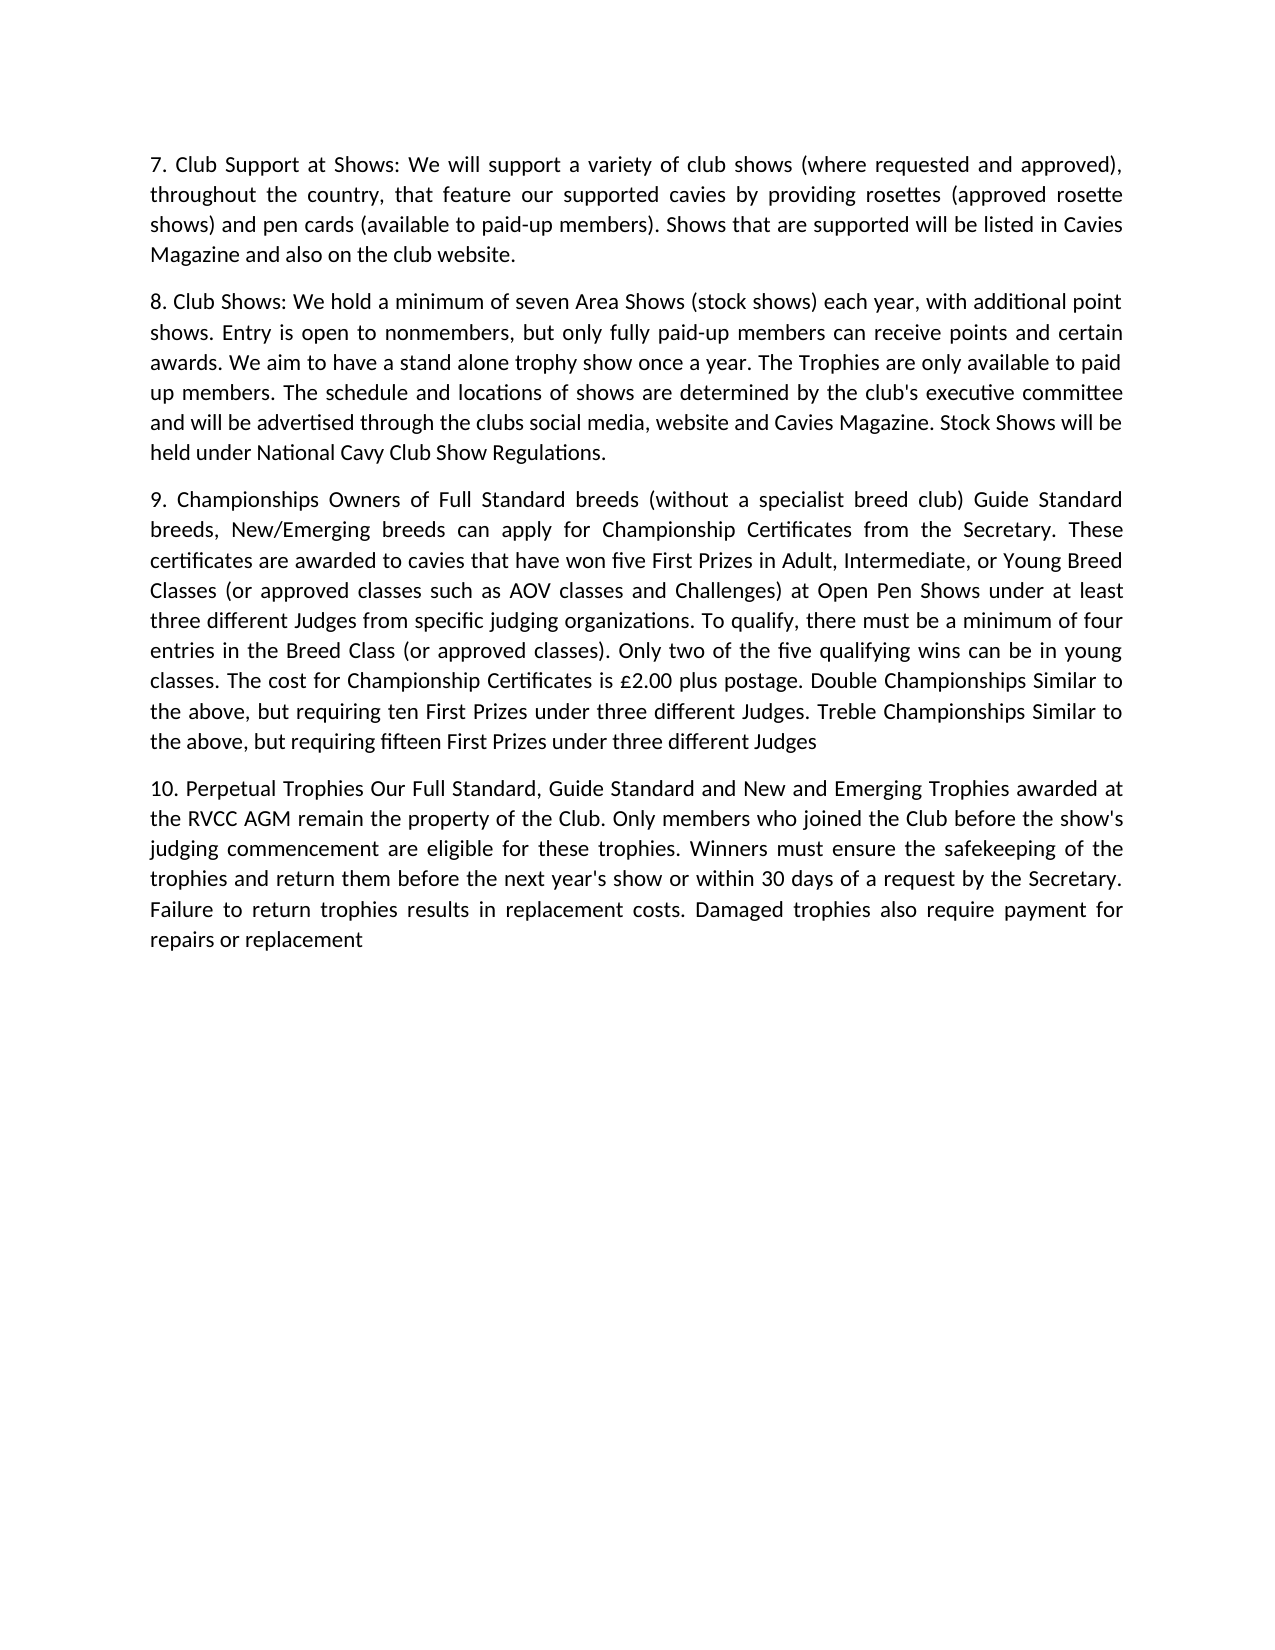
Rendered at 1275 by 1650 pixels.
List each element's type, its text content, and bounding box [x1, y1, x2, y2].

text 10. Perpetual Trophies Our Full Standard, Guide Standard and New and Emerging Trophies awarded at the RVCC AGM remain the property of the Club. Only members who joined the Club before the show's judging commencement are eligible for these trophies. Winners must ensure the safekeeping of the trophies and return them before the next year's show or within 30 days of a request by the Secretary. Failure to return trophies results in replacement costs. Damaged trophies also require payment for repairs or replacement [150, 774, 1125, 953]
text 8. Club Shows: We hold a minimum of seven Area Shows (stock shows) each year, with additional point shows. Entry is open to nonmembers, but only fully paid-up members can receive points and certain awards. We aim to have a stand alone trophy show once a year. The Trophies are only available to paid up members. The schedule and locations of shows are determined by the club's executive committee and will be advertised through the clubs social media, website and Cavies Magazine. Stock Shows will be held under National Cavy Club Show Regulations. [150, 287, 1125, 467]
text 9. Championships Owners of Full Standard breeds (without a specialist breed club) Guide Standard breeds, New/Emerging breeds can apply for Championship Certificates from the Secretary. These certificates are awarded to cavies that have won five First Prizes in Adult, Intermediate, or Young Breed Classes (or approved classes such as AOV classes and Challenges) at Open Pen Shows under at least three different Judges from specific judging organizations. To qualify, there must be a minimum of four entries in the Breed Class (or approved classes). Only two of the five qualifying wins can be in young classes. The cost for Championship Certificates is £2.00 plus postage. Double Championships Similar to the above, but requiring ten First Prizes under three different Judges. Treble Championships Similar to the above, but requiring fifteen First Prizes under three different Judges [150, 485, 1125, 755]
text 7. Club Support at Shows: We will support a variety of club shows (where requested and approved), throughout the country, that feature our supported cavies by providing rosettes (approved rosette shows) and pen cards (available to paid-up members). Shows that are supported will be listed in Cavies Magazine and also on the club website. [150, 150, 1125, 269]
